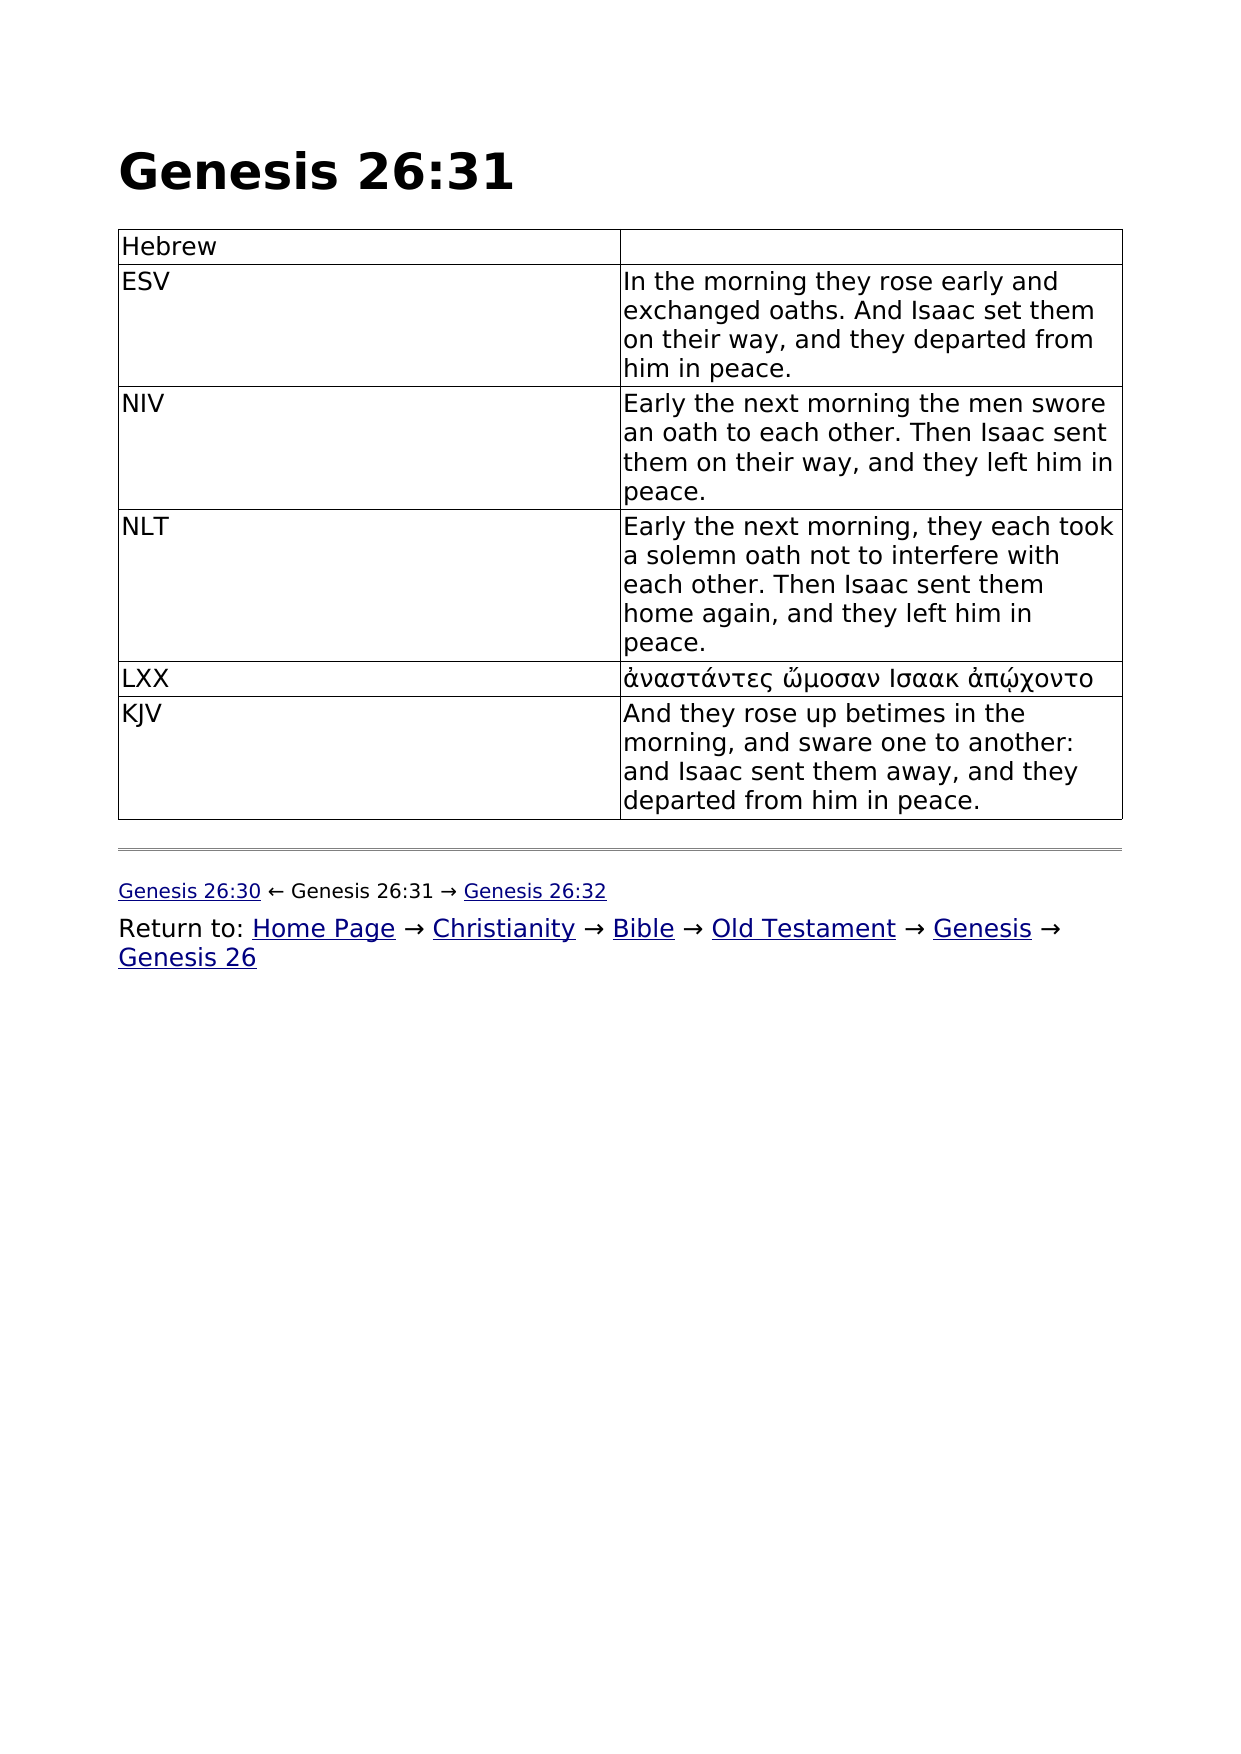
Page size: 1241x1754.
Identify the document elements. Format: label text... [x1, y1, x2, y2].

table_cell LXX [119, 662, 620, 696]
table_cell And they rose up betimes in the morning, and sware one to another: and Isaac sent them away, and they departed from him in peace. [621, 697, 1122, 818]
table_cell ἀναστάντες ὤμοσαν Ισαακ ἀπῴχοντο [621, 662, 1122, 696]
table_cell ESV [119, 265, 620, 386]
text Return to: Home Page → Christianity → Bible → Old Testament → Genesis → Genesis 26 [118, 914, 1122, 972]
table_cell Early the next morning, they each took a solemn oath not to interfere with each other. Then Isaac sent them home again, and they left him in peace. [621, 510, 1122, 661]
subtitle Genesis 26:31 [118, 143, 1122, 201]
text Genesis 26:30 ← Genesis 26:31 → Genesis 26:32 [118, 880, 1122, 914]
table_header [621, 230, 1122, 264]
table_cell NIV [119, 387, 620, 509]
table_cell Early the next morning the men swore an oath to each other. Then Isaac sent them on their way, and they left him in peace. [621, 387, 1122, 509]
table_cell NLT [119, 510, 620, 661]
table_header Hebrew [119, 230, 620, 264]
table_cell KJV [119, 697, 620, 818]
table_cell In the morning they rose early and exchanged oaths. And Isaac set them on their way, and they departed from him in peace. [621, 265, 1122, 386]
